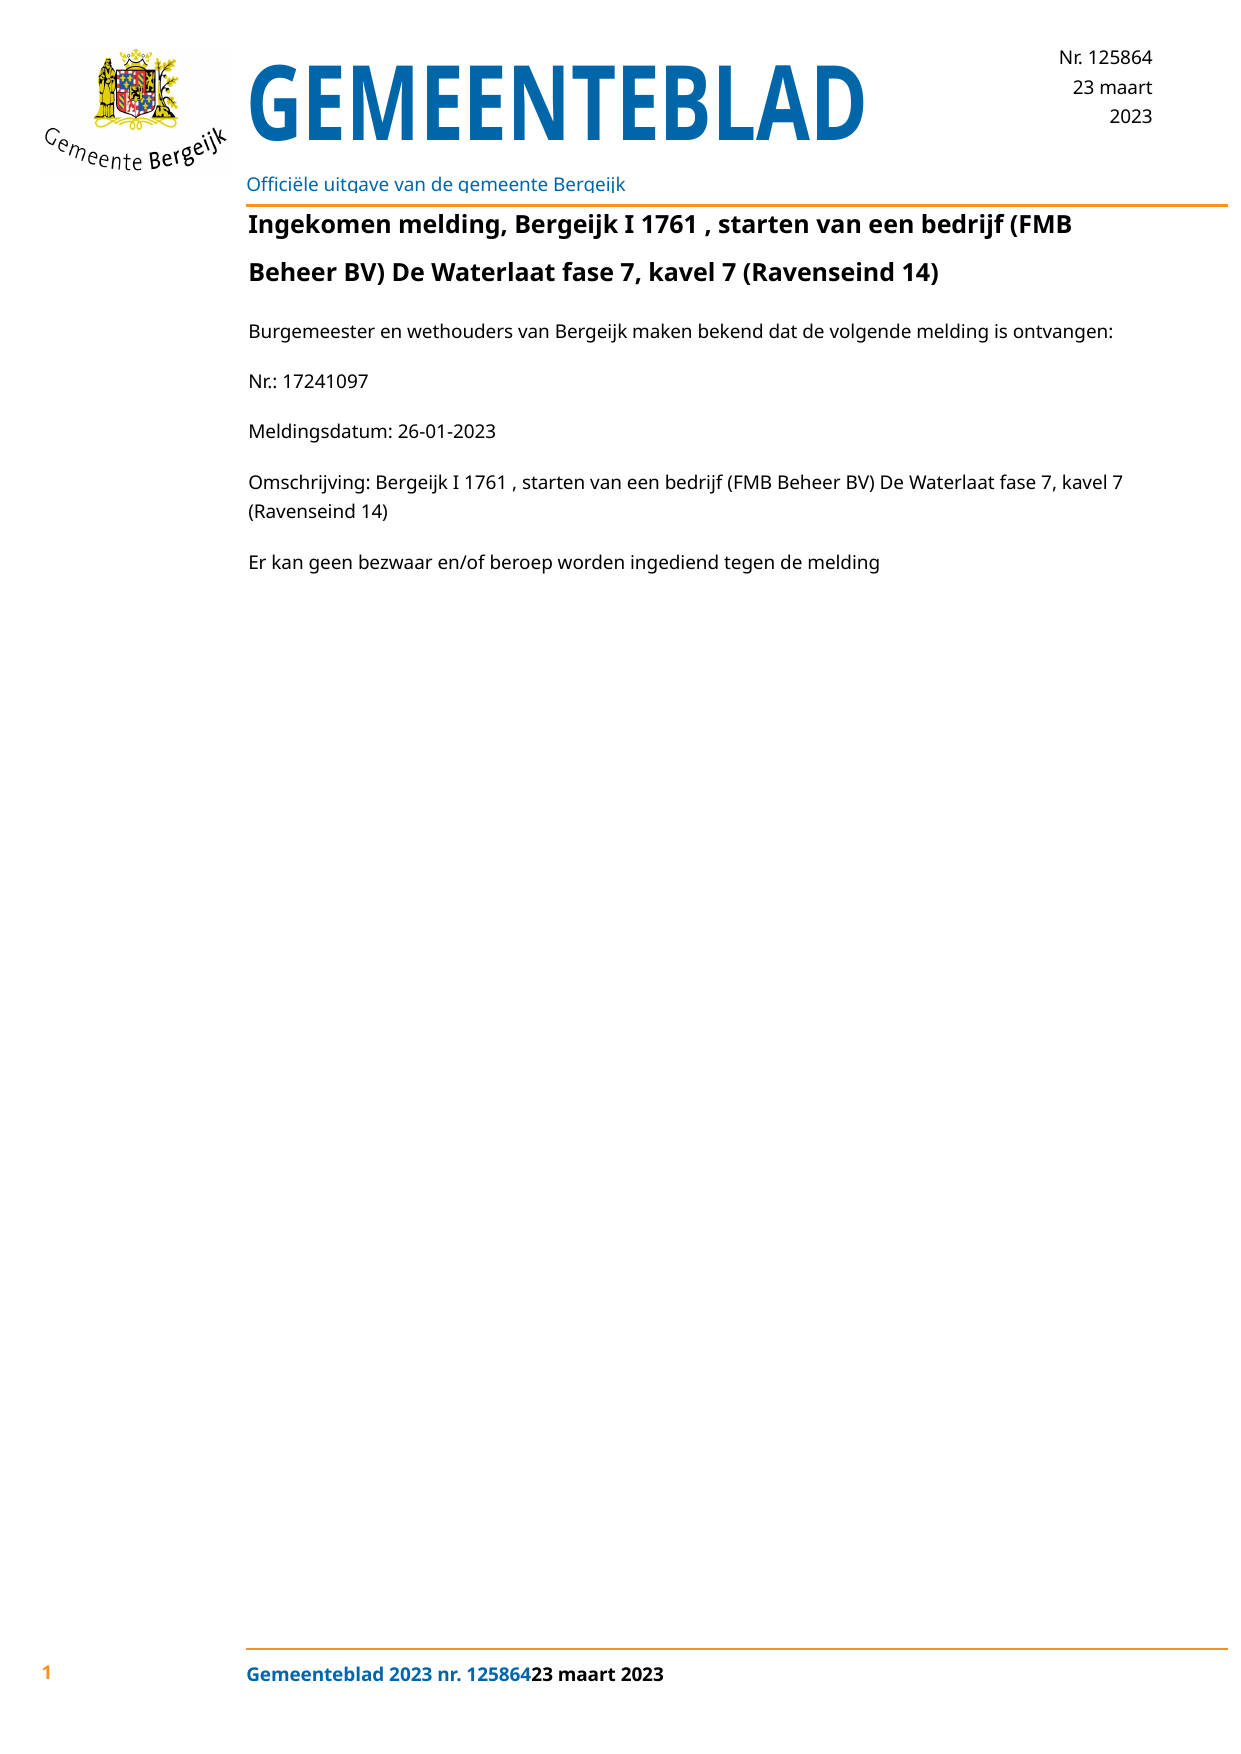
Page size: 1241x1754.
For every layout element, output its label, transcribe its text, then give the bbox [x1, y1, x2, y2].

text Meldingsdatum: 26-01-2023 [248, 419, 1152, 444]
text Er kan geen bezwaar en/of beroep worden ingediend tegen de melding [248, 549, 1152, 575]
text Ingekomen melding, Bergeijk I 1761 , starten van een bedrijf (FMB Beheer BV) De Waterlaat fase 7, kavel 7 (Ravenseind 14) [248, 207, 1152, 288]
text Omschrijving: Bergeijk I 1761 , starten van een bedrijf (FMB Beheer BV) De Waterlaat fase 7, kavel 7 (Ravenseind 14) [248, 469, 1152, 524]
text Nr.: 17241097 [248, 368, 1152, 394]
text Burgemeester en wethouders van Bergeijk maken bekend dat de volgende melding is ontvangen: [248, 318, 1152, 344]
picture [41, 47, 231, 172]
